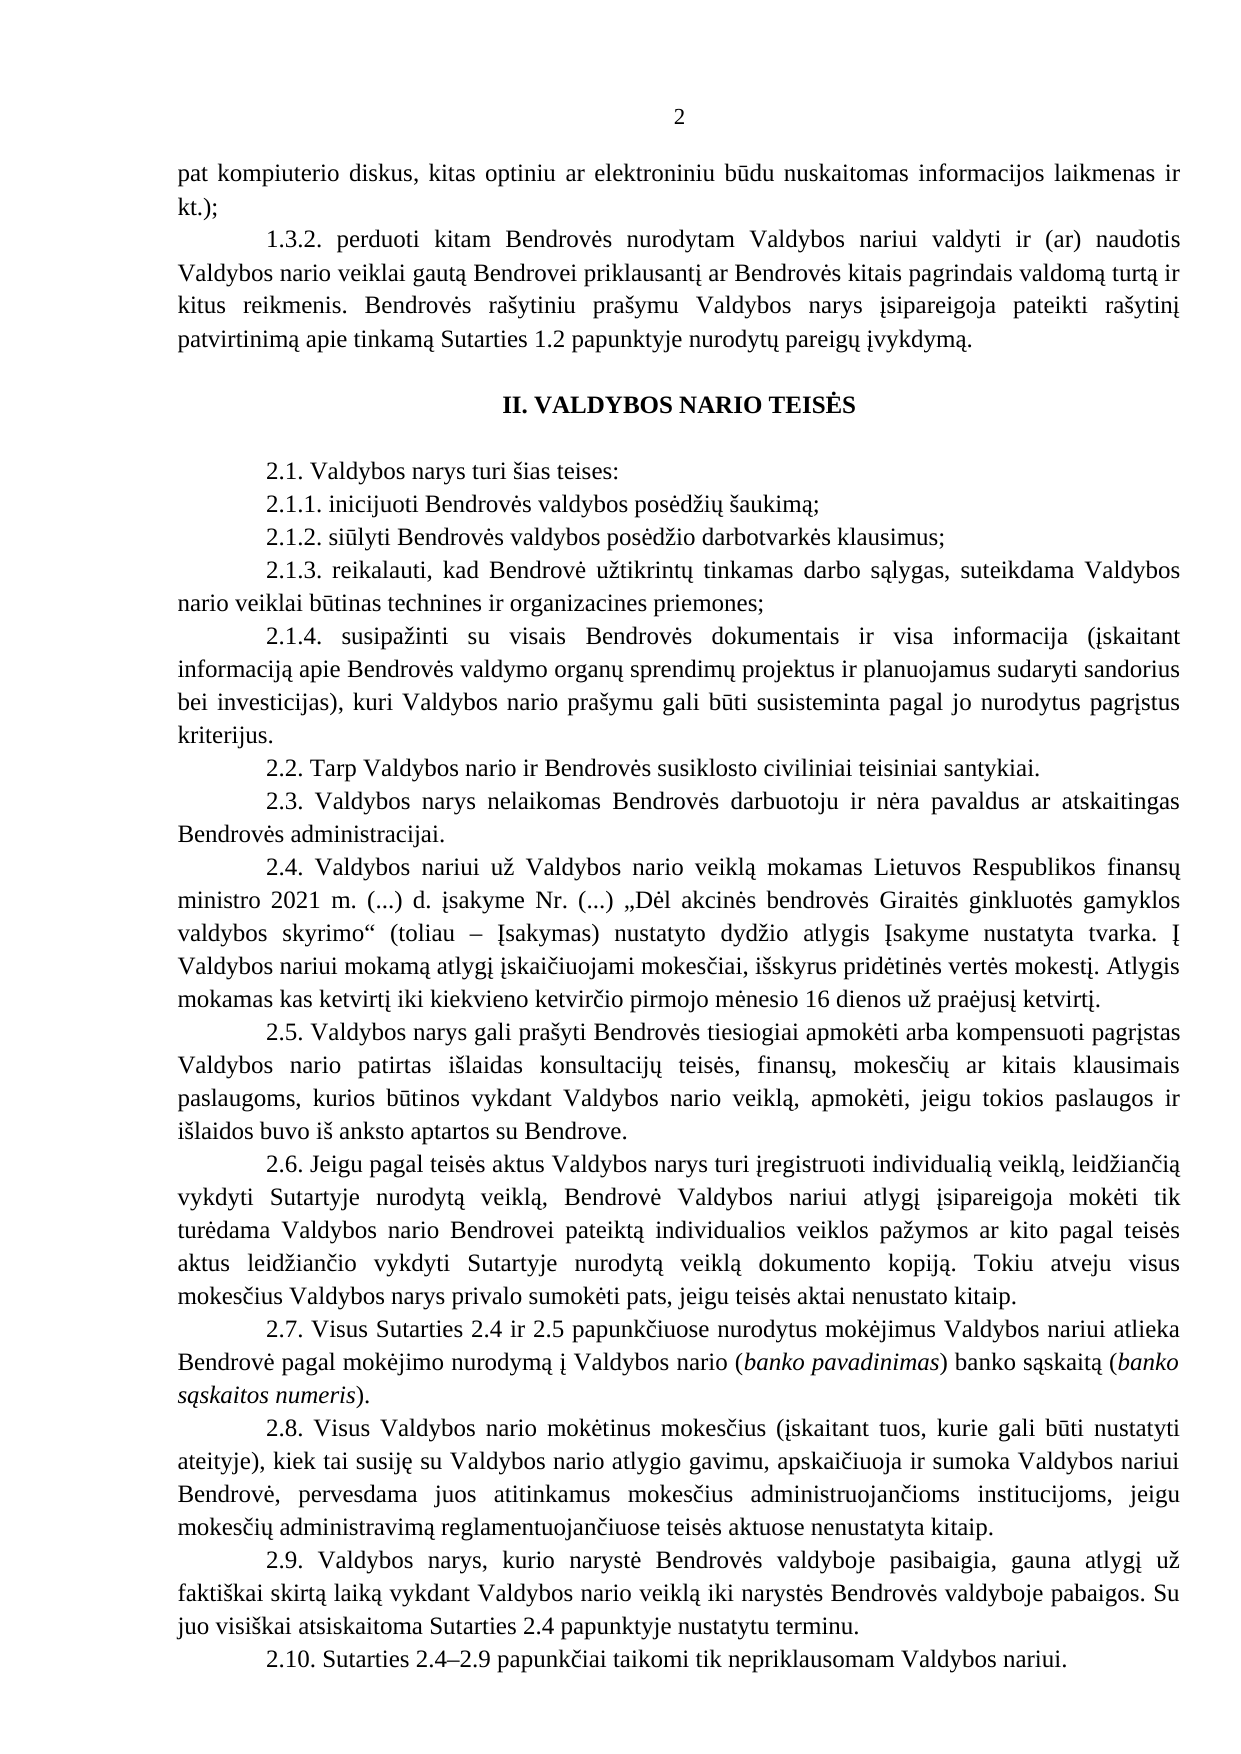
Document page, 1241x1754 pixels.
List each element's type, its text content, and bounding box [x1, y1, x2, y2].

text 2.1.2. siūlyti Bendrovės valdybos posėdžio darbotvarkės klausimus; [177, 522, 1181, 551]
text 2.8. Visus Valdybos nario mokėtinus mokesčius (įskaitant tuos, kurie gali būti nustatyti ateityje), kiek tai susiję su Valdybos nario atlygio gavimu, apskaičiuoja ir sumoka Valdybos nariui Bendrovė, pervesdama juos atitinkamus mokesčius administruojančioms institucijoms, jeigu mokesčių administravimą reglamentuojančiuose teisės aktuose nenustatyta kitaip. [177, 1413, 1181, 1541]
text 1.3.2. perduoti kitam Bendrovės nurodytam Valdybos nariui valdyti ir (ar) naudotis Valdybos nario veiklai gautą Bendrovei priklausantį ar Bendrovės kitais pagrindais valdomą turtą ir kitus reikmenis. Bendrovės rašytiniu prašymu Valdybos narys įsipareigoja pateikti rašytinį patvirtinimą apie tinkamą Sutarties 1.2 papunktyje nurodytų pareigų įvykdymą. [177, 224, 1181, 352]
text 2.1.1. inicijuoti Bendrovės valdybos posėdžių šaukimą; [177, 489, 1181, 517]
text pat kompiuterio diskus, kitas optiniu ar elektroniniu būdu nuskaitomas informacijos laikmenas ir kt.); [177, 158, 1181, 220]
text 2.6. Jeigu pagal teisės aktus Valdybos narys turi įregistruoti individualią veiklą, leidžiančią vykdyti Sutartyje nurodytą veiklą, Bendrovė Valdybos nariui atlygį įsipareigoja mokėti tik turėdama Valdybos nario Bendrovei pateiktą individualios veiklos pažymos ar kito pagal teisės aktus leidžiančio vykdyti Sutartyje nurodytą veiklą dokumento kopiją. Tokiu atveju visus mokesčius Valdybos narys privalo sumokėti pats, jeigu teisės aktai nenustato kitaip. [177, 1149, 1181, 1310]
text 2.2. Tarp Valdybos nario ir Bendrovės susiklosto civiliniai teisiniai santykiai. [177, 753, 1181, 782]
text 2.3. Valdybos narys nelaikomas Bendrovės darbuotoju ir nėra pavaldus ar atskaitingas Bendrovės administracijai. [177, 786, 1181, 848]
text 2.7. Visus Sutarties 2.4 ir 2.5 papunkčiuose nurodytus mokėjimus Valdybos nariui atlieka Bendrovė pagal mokėjimo nurodymą į Valdybos nario (banko pavadinimas) banko sąskaitą (banko sąskaitos numeris). [177, 1314, 1181, 1409]
text 2.1.4. susipažinti su visais Bendrovės dokumentais ir visa informacija (įskaitant informaciją apie Bendrovės valdymo organų sprendimų projektus ir planuojamus sudaryti sandorius bei investicijas), kuri Valdybos nario prašymu gali būti susisteminta pagal jo nurodytus pagrįstus kriterijus. [177, 621, 1181, 749]
text II. VALDYBOS NARIO TEISĖS [177, 390, 1181, 418]
text 2.5. Valdybos narys gali prašyti Bendrovės tiesiogiai apmokėti arba kompensuoti pagrįstas Valdybos nario patirtas išlaidas konsultacijų teisės, finansų, mokesčių ar kitais klausimais paslaugoms, kurios būtinos vykdant Valdybos nario veiklą, apmokėti, jeigu tokios paslaugos ir išlaidos buvo iš anksto aptartos su Bendrove. [177, 1017, 1181, 1145]
text 2.10. Sutarties 2.4–2.9 papunkčiai taikomi tik nepriklausomam Valdybos nariui. [177, 1644, 1181, 1673]
text 2.1. Valdybos narys turi šias teises: [177, 456, 1181, 484]
text 2.9. Valdybos narys, kurio narystė Bendrovės valdyboje pasibaigia, gauna atlygį už faktiškai skirtą laiką vykdant Valdybos nario veiklą iki narystės Bendrovės valdyboje pabaigos. Su juo visiškai atsiskaitoma Sutarties 2.4 papunktyje nustatytu terminu. [177, 1545, 1181, 1640]
text 2.4. Valdybos nariui už Valdybos nario veiklą mokamas Lietuvos Respublikos finansų ministro 2021 m. (...) d. įsakyme Nr. (...) „Dėl akcinės bendrovės Giraitės ginkluotės gamyklos valdybos skyrimo“ (toliau – Įsakymas) nustatyto dydžio atlygis Įsakyme nustatyta tvarka. Į Valdybos nariui mokamą atlygį įskaičiuojami mokesčiai, išskyrus pridėtinės vertės mokestį. Atlygis mokamas kas ketvirtį iki kiekvieno ketvirčio pirmojo mėnesio 16 dienos už praėjusį ketvirtį. [177, 852, 1181, 1013]
text 2.1.3. reikalauti, kad Bendrovė užtikrintų tinkamas darbo sąlygas, suteikdama Valdybos nario veiklai būtinas technines ir organizacines priemones; [177, 555, 1181, 617]
